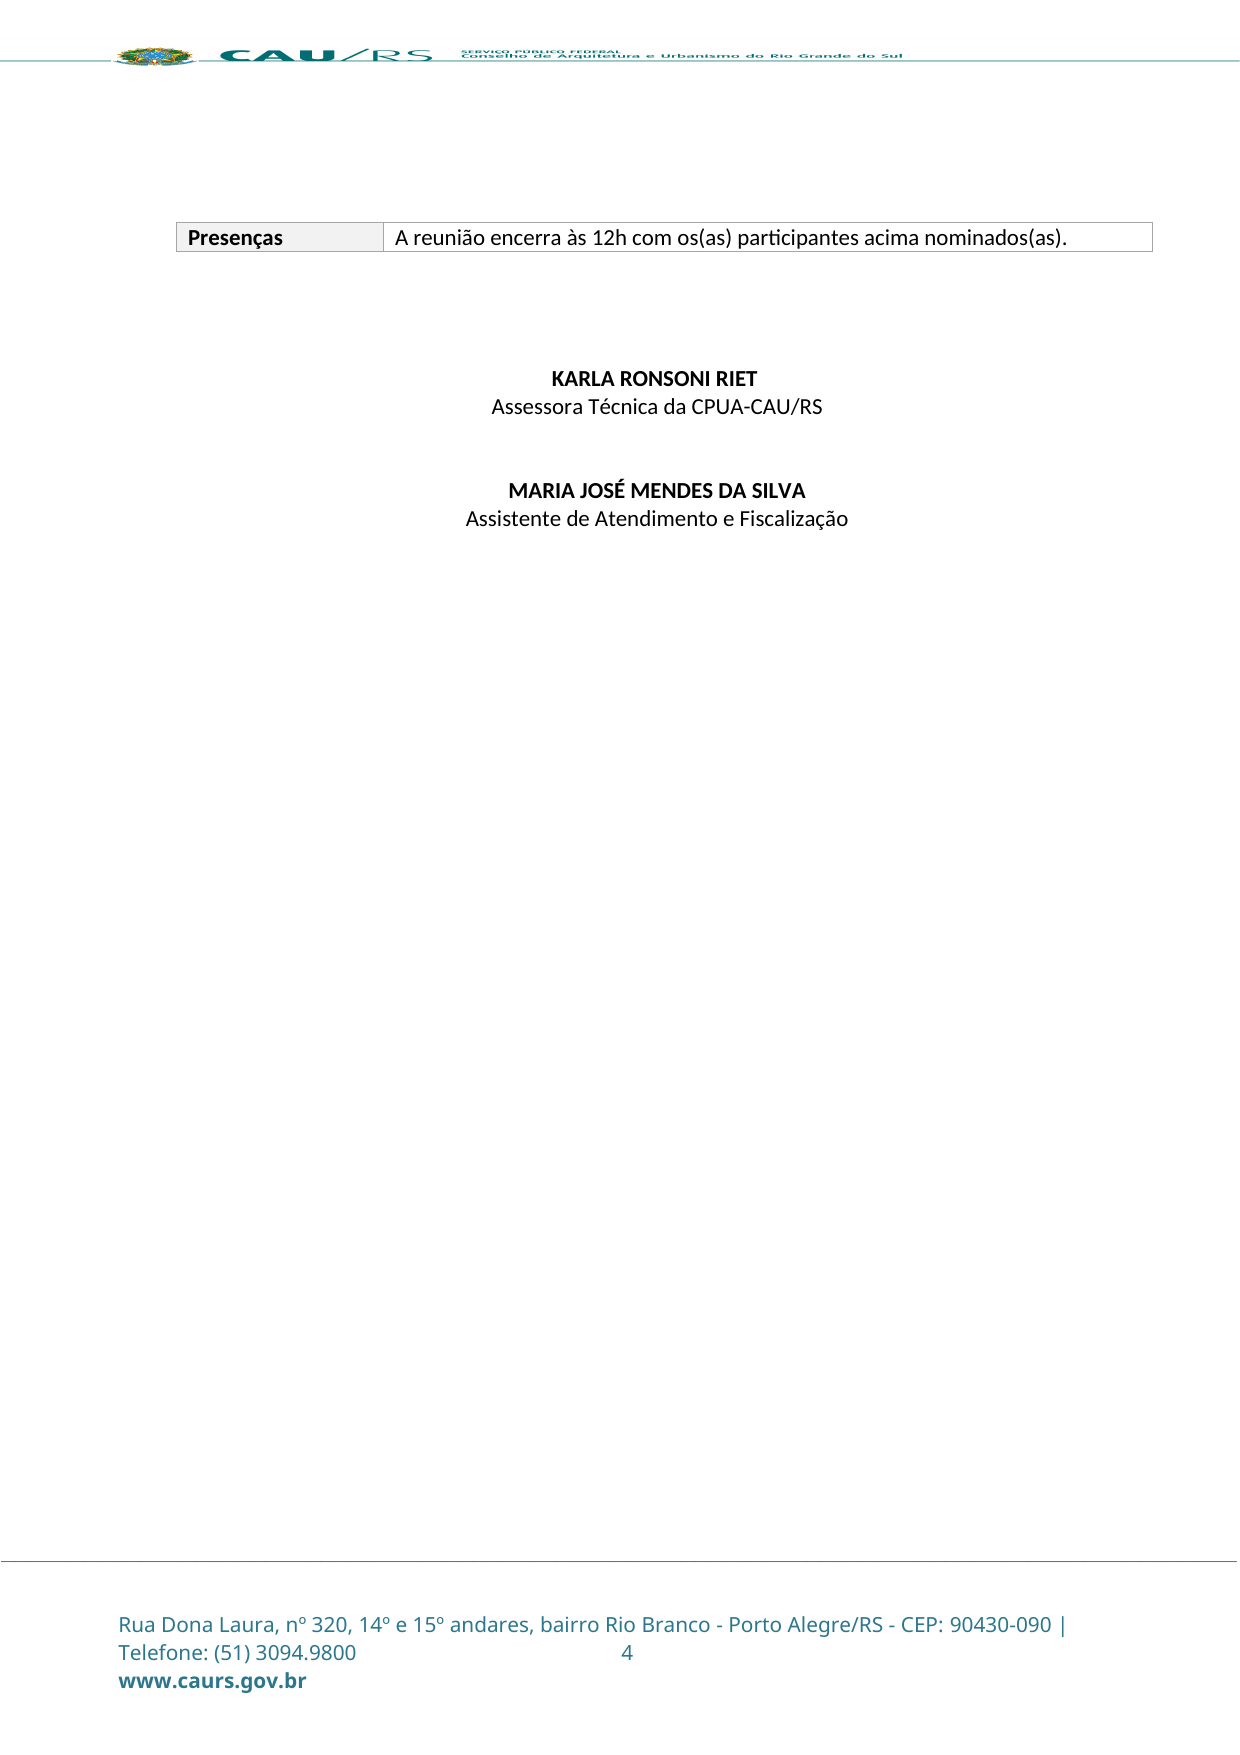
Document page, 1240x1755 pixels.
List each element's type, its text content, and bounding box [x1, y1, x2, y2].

table_cell [177, 420, 1137, 448]
table_cell MARIA JOSÉ MENDES DA SILVA Assistente de Atendimento e Fiscalização [177, 476, 1137, 540]
table_cell [177, 448, 1137, 476]
table_header KARLA RONSONI RIET Assessora Técnica da CPUA-CAU/RS [177, 252, 1137, 420]
table_cell Presenças [177, 223, 383, 251]
table_cell A reunião encerra às 12h com os(as) participantes acima nominados(as). [384, 223, 1152, 251]
